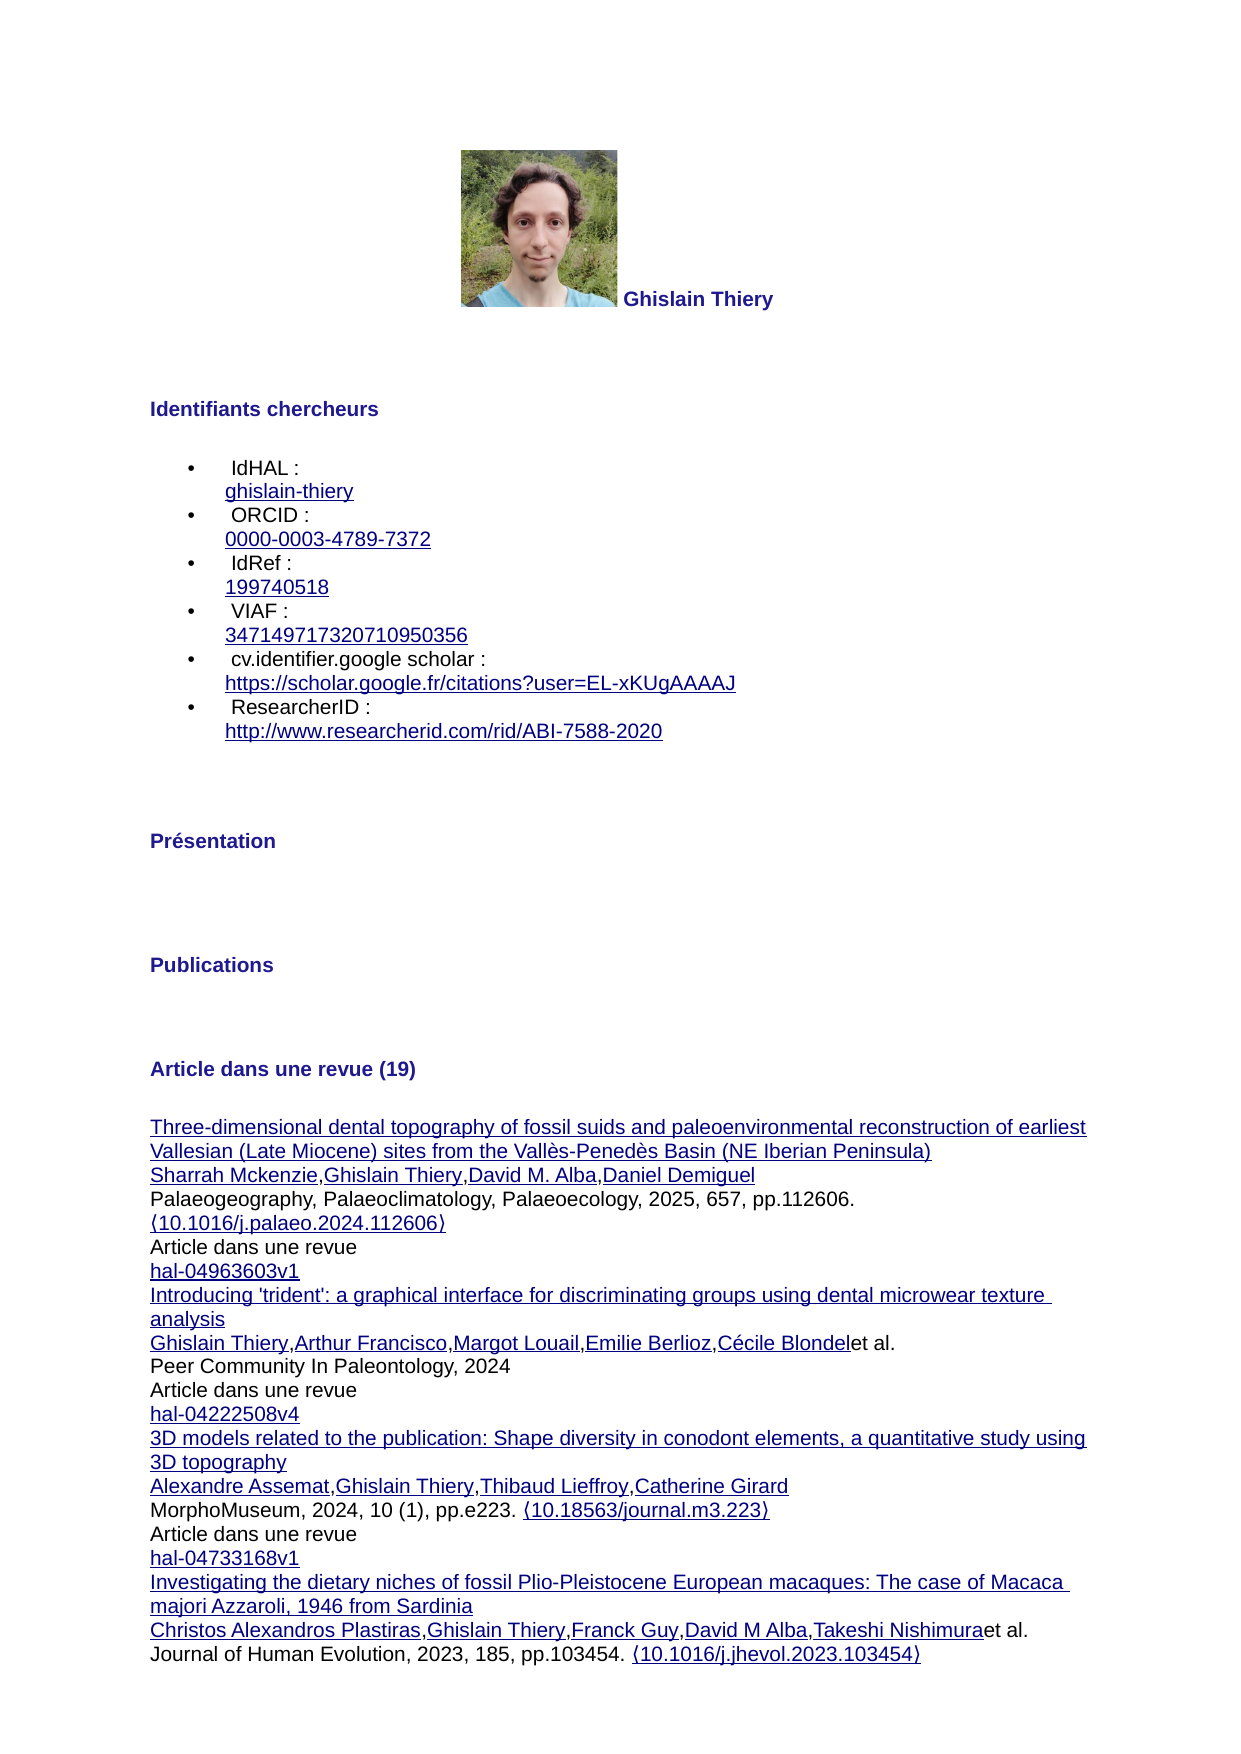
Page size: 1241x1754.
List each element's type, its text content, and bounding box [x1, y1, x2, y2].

subtitle Article dans une revue (19) [150, 1056, 1090, 1080]
subtitle Présentation [150, 829, 1090, 853]
list IdRef : [187, 551, 1090, 575]
subtitle Ghislain Thiery [150, 150, 1090, 311]
list 0000-0003-4789-7372 [187, 527, 1090, 551]
list https://scholar.google.fr/citations?user=EL-xKUgAAAAJ [187, 671, 1090, 695]
list ResearcherID : [187, 695, 1090, 719]
list VIAF : [187, 599, 1090, 623]
list ORCID : [187, 503, 1090, 527]
list http://www.researcherid.com/rid/ABI-7588-2020 [187, 719, 1090, 743]
list 347149717320710950356 [187, 623, 1090, 647]
subtitle Publications [150, 953, 1090, 977]
list cv.identifier.google scholar : [187, 647, 1090, 671]
table_cell Investigating the dietary niches of fossil Plio-Pleistocene European macaques: The case of Macaca majori Azzaroli, 1946 from Sardinia Christos Alexandros Plastiras,Ghislain Thiery,Franck Guy,David M Alba,Takeshi Nishimuraet al. Journal of Human Evolution, 2023, 185, pp.103454. ⟨10.1016/j.jhevol.2023.103454⟩ [150, 1570, 1090, 1666]
list ghislain-thiery [187, 479, 1090, 503]
table_header Three-dimensional dental topography of fossil suids and paleoenvironmental reconstruction of earliest Vallesian (Late Miocene) sites from the Vallès-Penedès Basin (NE Iberian Peninsula) Sharrah Mckenzie,Ghislain Thiery,David M. Alba,Daniel Demiguel Palaeogeography, Palaeoclimatology, Palaeoecology, 2025, 657, pp.112606. ⟨10.1016/j.palaeo.2024.112606⟩ Article dans une revue hal-04963603v1 [150, 1115, 1090, 1282]
list IdHAL : [187, 455, 1090, 479]
subtitle Identifiants chercheurs [150, 397, 1090, 421]
table_cell Introducing 'trident': a graphical interface for discriminating groups using dental microwear texture analysis Ghislain Thiery,Arthur Francisco,Margot Louail,Emilie Berlioz,Cécile Blondelet al. Peer Community In Paleontology, 2024 Article dans une revue hal-04222508v4 [150, 1283, 1090, 1426]
table_cell 3D models related to the publication: Shape diversity in conodont elements, a quantitative study using 3D topography Alexandre Assemat,Ghislain Thiery,Thibaud Lieffroy,Catherine Girard MorphoMuseum, 2024, 10 (1), pp.e223. ⟨10.18563/journal.m3.223⟩ Article dans une revue hal-04733168v1 [150, 1426, 1090, 1570]
picture [461, 150, 618, 307]
list 199740518 [187, 575, 1090, 599]
